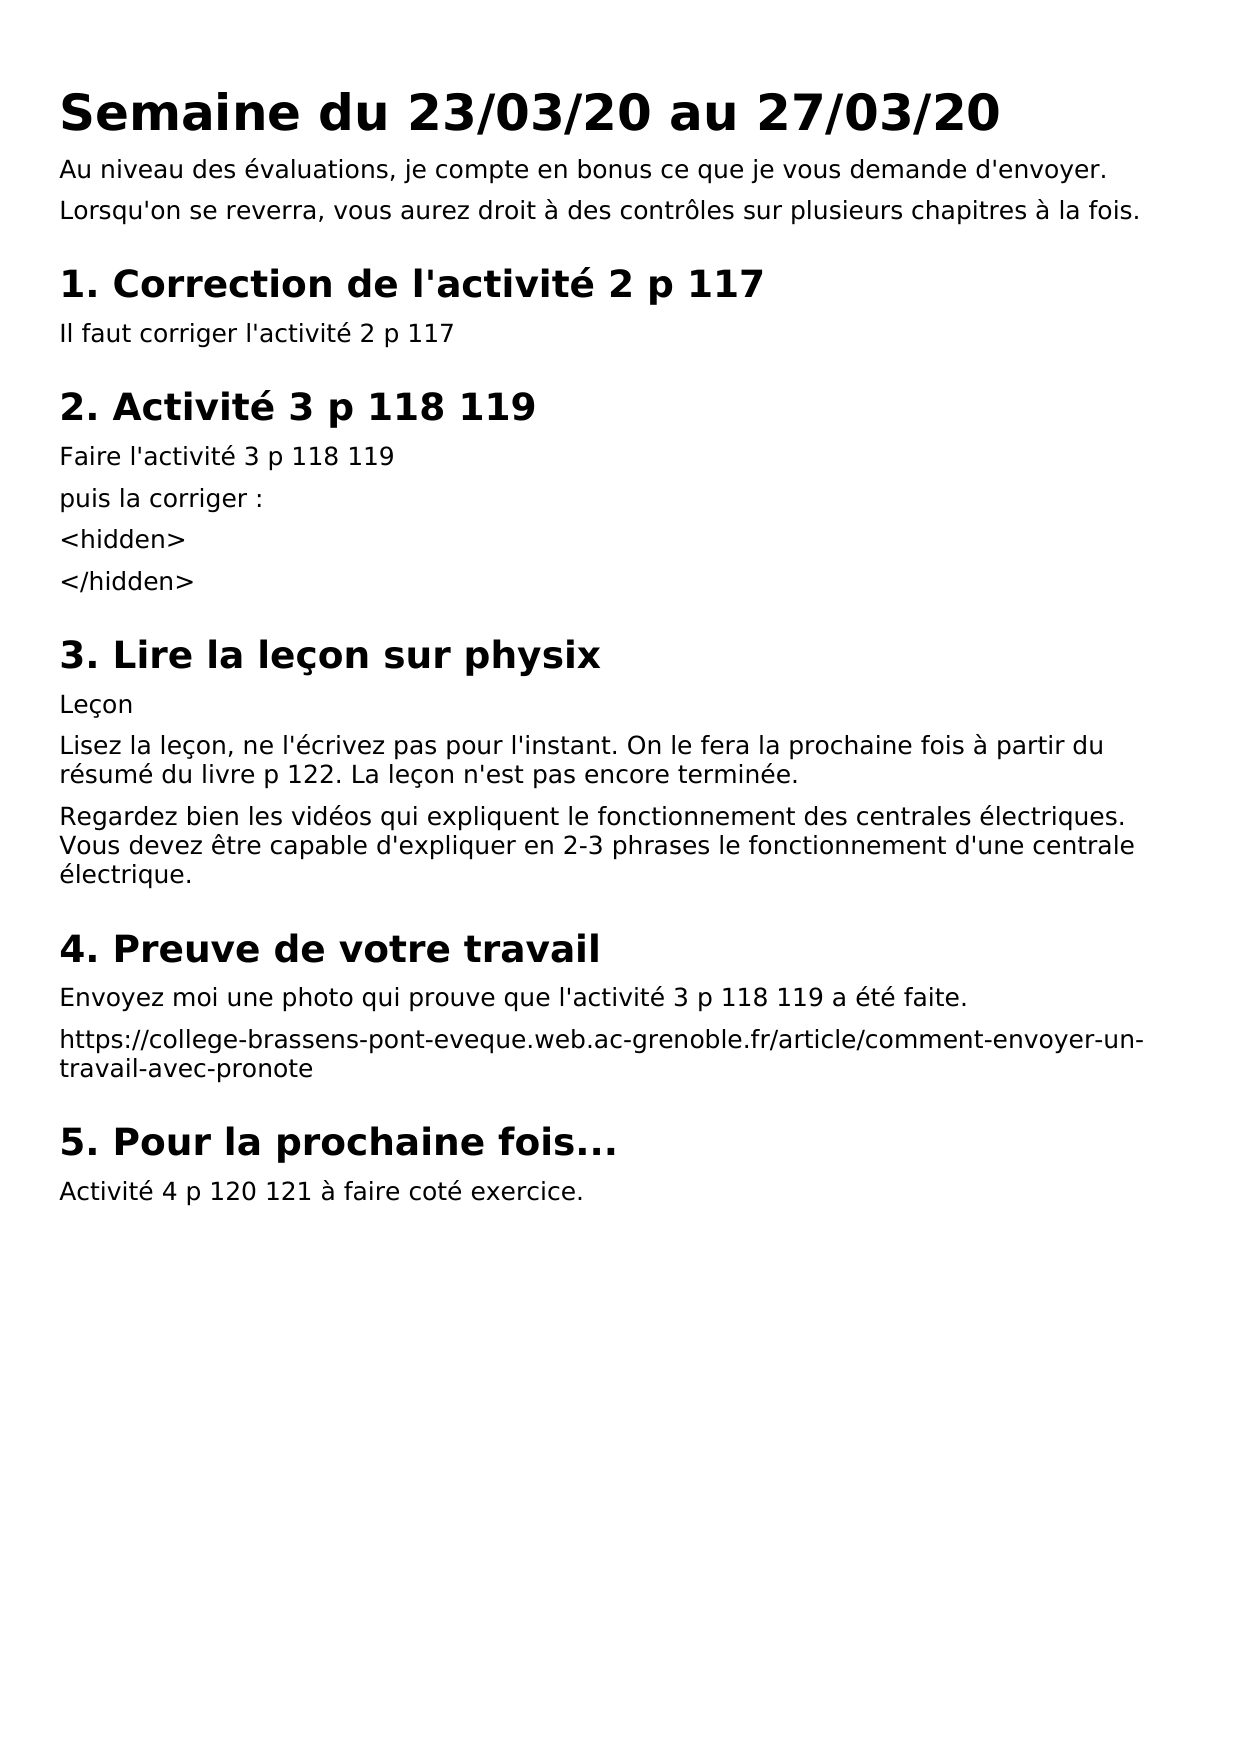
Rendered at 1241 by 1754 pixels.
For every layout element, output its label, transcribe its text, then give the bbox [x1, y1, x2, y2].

subtitle 2. Activité 3 p 118 119 [59, 386, 1181, 429]
text Activité 4 p 120 121 à faire coté exercice. [59, 1177, 1181, 1206]
text </hidden> [59, 567, 1181, 596]
text puis la corriger : [59, 484, 1181, 513]
subtitle Semaine du 23/03/20 au 27/03/20 [59, 84, 1181, 142]
text Lisez la leçon, ne l'écrivez pas pour l'instant. On le fera la prochaine fois à partir du résumé du livre p 122. La leçon n'est pas encore terminée. [59, 732, 1181, 790]
subtitle 4. Preuve de votre travail [59, 927, 1181, 971]
text <hidden> [59, 525, 1181, 554]
subtitle 5. Pour la prochaine fois... [59, 1121, 1181, 1165]
text Lorsqu'on se reverra, vous aurez droit à des contrôles sur plusieurs chapitres à la fois. [59, 196, 1181, 226]
text Regardez bien les vidéos qui expliquent le fonctionnement des centrales électriques. Vous devez être capable d'expliquer en 2-3 phrases le fonctionnement d'une centrale électrique. [59, 802, 1181, 890]
text Il faut corriger l'activité 2 p 117 [59, 319, 1181, 348]
text Envoyez moi une photo qui prouve que l'activité 3 p 118 119 a été faite. [59, 983, 1181, 1013]
text Au niveau des évaluations, je compte en bonus ce que je vous demande d'envoyer. [59, 155, 1181, 184]
text Leçon [59, 690, 1181, 719]
subtitle 1. Correction de l'activité 2 p 117 [59, 263, 1181, 307]
text https://college-brassens-pont-eveque.web.ac-grenoble.fr/article/comment-envoyer-un-travail-avec-pronote [59, 1025, 1181, 1083]
subtitle 3. Lire la leçon sur physix [59, 634, 1181, 677]
text Faire l'activité 3 p 118 119 [59, 442, 1181, 471]
